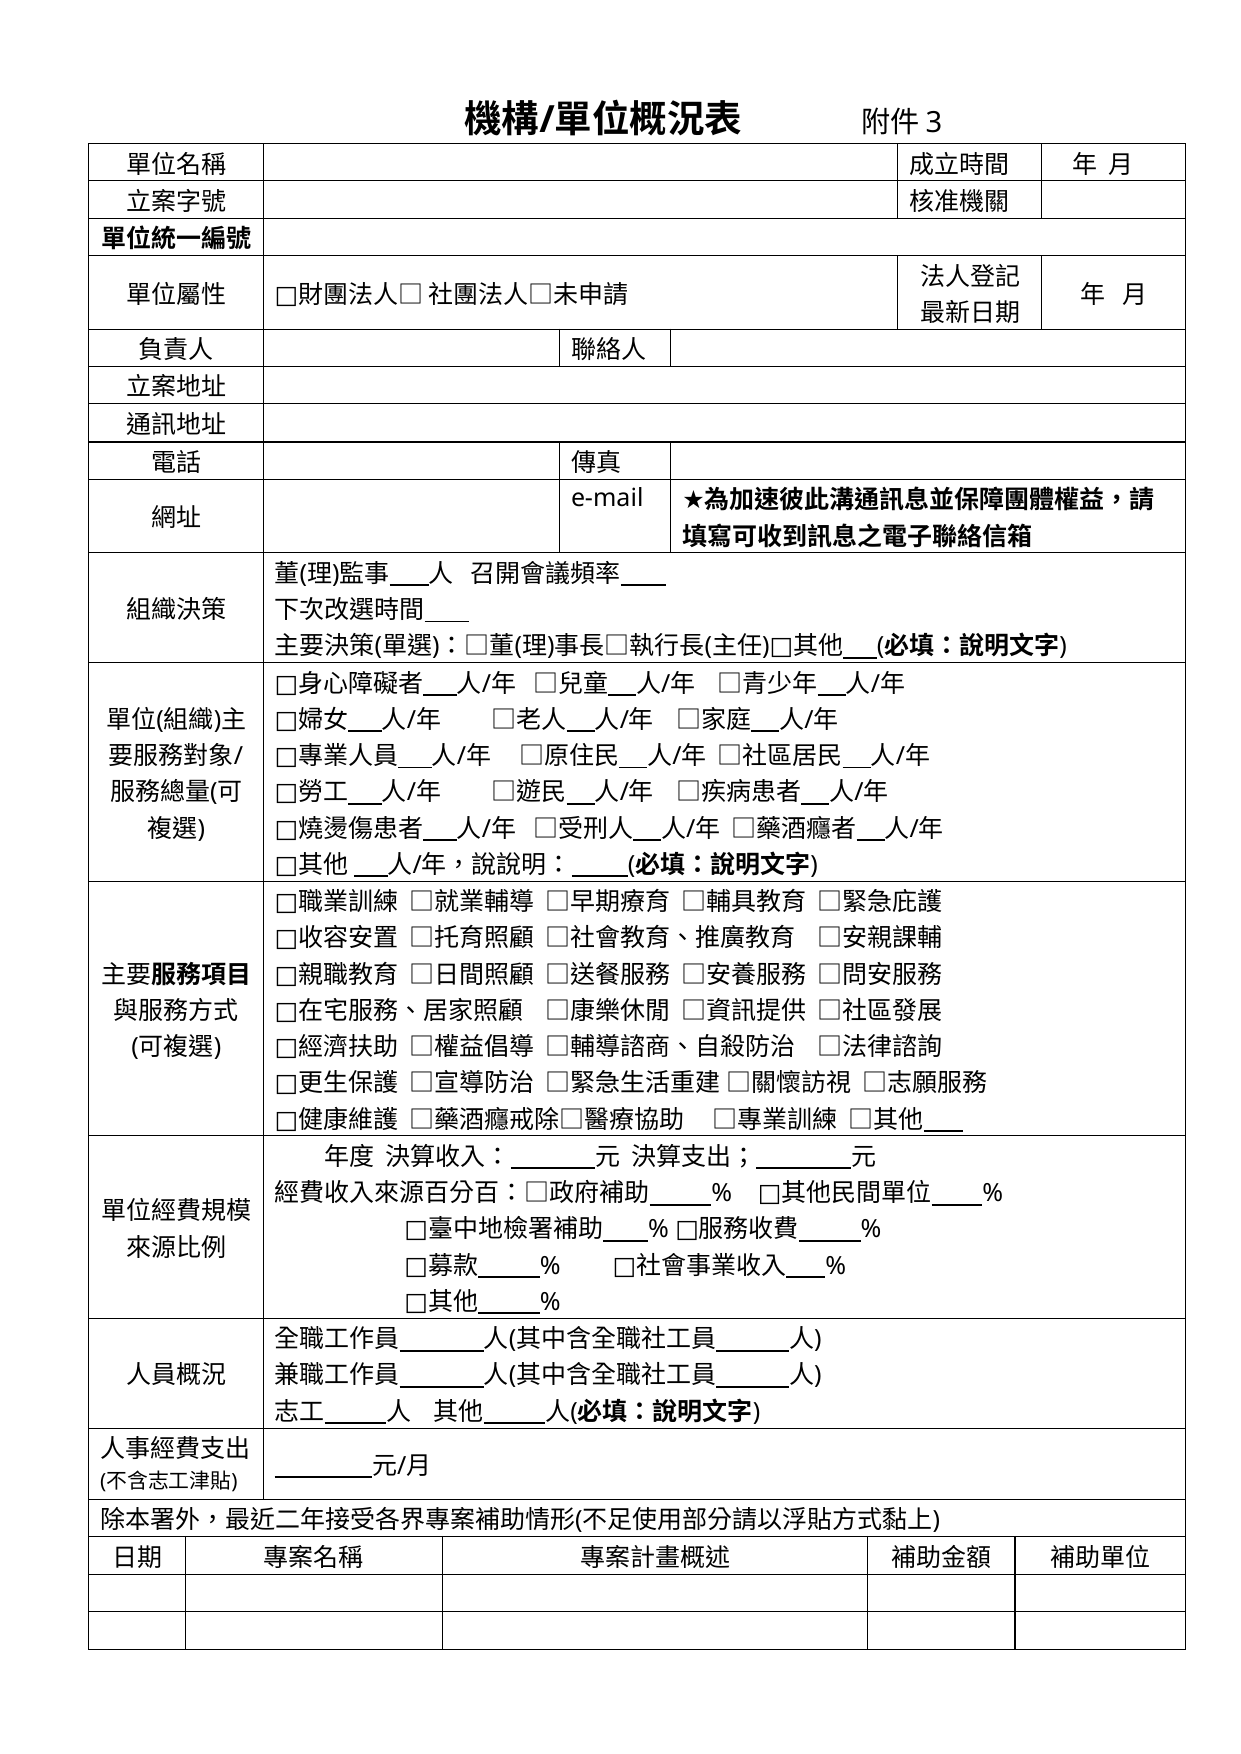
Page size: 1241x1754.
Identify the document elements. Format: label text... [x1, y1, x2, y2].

table_cell 除本署外，最近二年接受各界專案補助情形(不足使用部分請以浮貼方式黏上) [89, 1500, 1185, 1536]
table_cell [868, 1612, 1014, 1649]
table_cell [264, 404, 1185, 441]
table_header 成立時間 [898, 144, 1041, 180]
table_cell [186, 1575, 442, 1611]
table_cell 主要服務項目與服務方式 (可複選) [89, 882, 263, 1135]
table_cell 組織決策 [89, 553, 263, 662]
table_header 單位名稱 [89, 144, 263, 180]
table_cell 聯絡人 [560, 330, 670, 366]
table_cell 核准機關 [898, 181, 1041, 218]
table_cell [1016, 1575, 1185, 1611]
table_cell 傳真 [560, 443, 670, 479]
table_cell [671, 443, 1185, 479]
table_cell □財團法人□ 社團法人□未申請 [264, 256, 897, 328]
table_cell 負責人 [89, 330, 263, 366]
table_cell [868, 1575, 1014, 1611]
table_cell 年 月 [1042, 256, 1185, 328]
table_header 年 月 [1042, 144, 1185, 180]
table_cell [186, 1612, 442, 1649]
table_cell [671, 330, 1185, 366]
table_cell 人事經費支出 (不含志工津貼) [89, 1429, 263, 1498]
table_cell 單位經費規模來源比例 [89, 1136, 263, 1318]
table_cell 單位統一編號 [89, 219, 263, 255]
table_cell [264, 480, 559, 552]
table_cell e-mail [560, 480, 670, 552]
table_cell [1042, 181, 1185, 218]
text 機構/單位概況表 附件3 [89, 89, 1152, 143]
table_cell [89, 1575, 185, 1611]
table_cell 元/月 [264, 1429, 1185, 1498]
table_cell 日期 [89, 1537, 185, 1574]
table_cell [264, 443, 559, 479]
table_header [264, 144, 897, 180]
table_cell [264, 330, 559, 366]
table_cell [443, 1575, 867, 1611]
table_cell 年度 決算收入： 元 決算支出； 元 經費收入來源百分百：□政府補助 % □其他民間單位 % □臺中地檢署補助 % □服務收費 % □募款 % □社會事業收入 % □其他 % [264, 1136, 1185, 1318]
table_cell 立案字號 [89, 181, 263, 218]
table_cell 全職工作員 人(其中含全職社工員 人) 兼職工作員 人(其中含全職社工員 人) 志工 人 其他 人(必填：說明文字) [264, 1319, 1185, 1427]
table_cell 法人登記 最新日期 [898, 256, 1041, 328]
table_cell 單位屬性 [89, 256, 263, 328]
table_cell 電話 [89, 443, 263, 479]
table_cell 網址 [89, 480, 263, 552]
table_cell 專案計畫概述 [443, 1537, 867, 1574]
table_cell 人員概況 [89, 1319, 263, 1427]
table_cell [1016, 1612, 1185, 1649]
table_cell 補助單位 [1016, 1537, 1185, 1574]
table_cell □職業訓練 □就業輔導 □早期療育 □輔具教育 □緊急庇護 □收容安置 □托育照顧 □社會教育、推廣教育 □安親課輔 □親職教育 □日間照顧 □送餐服務 □安養服務 □問安服務 □在宅服務、居家照顧 □康樂休閒 □資訊提供 □社區發展 □經濟扶助 □權益倡導 □輔導諮商、自殺防治 □法律諮詢 □更生保護 □宣導防治 □緊急生活重建 □關懷訪視 □志願服務 □健康維護 □藥酒癮戒除□醫療協助 □專業訓練 □其他 [264, 882, 1185, 1135]
table_cell 立案地址 [89, 367, 263, 403]
table_cell [264, 367, 1185, 403]
table_cell 通訊地址 [89, 404, 263, 441]
table_cell 補助金額 [868, 1537, 1014, 1574]
table_cell 單位(組織)主要服務對象/服務總量(可複選) [89, 663, 263, 881]
table_cell [443, 1612, 867, 1649]
table_cell [264, 219, 1185, 255]
table_cell [89, 1612, 185, 1649]
table_cell □身心障礙者 人/年 □兒童 人/年 □青少年 人/年 □婦女 人/年 □老人 人/年 □家庭 人/年 □專業人員 人/年 □原住民 人/年 □社區居民 人/年 □勞工 人/年 □遊民 人/年 □疾病患者 人/年 □燒燙傷患者 人/年 □受刑人 人/年 □藥酒癮者 人/年 □其他 人/年，說說明： (必填：說明文字) [264, 663, 1185, 881]
table_cell ★為加速彼此溝通訊息並保障團體權益，請填寫可收到訊息之電子聯絡信箱 [671, 480, 1185, 552]
table_cell [264, 181, 897, 218]
table_cell 董(理)監事 人 召開會議頻率 下次改選時間 主要決策(單選)：□董(理)事長□執行長(主任)□其他 (必填：說明文字) [264, 553, 1185, 662]
table_cell 專案名稱 [186, 1537, 442, 1574]
